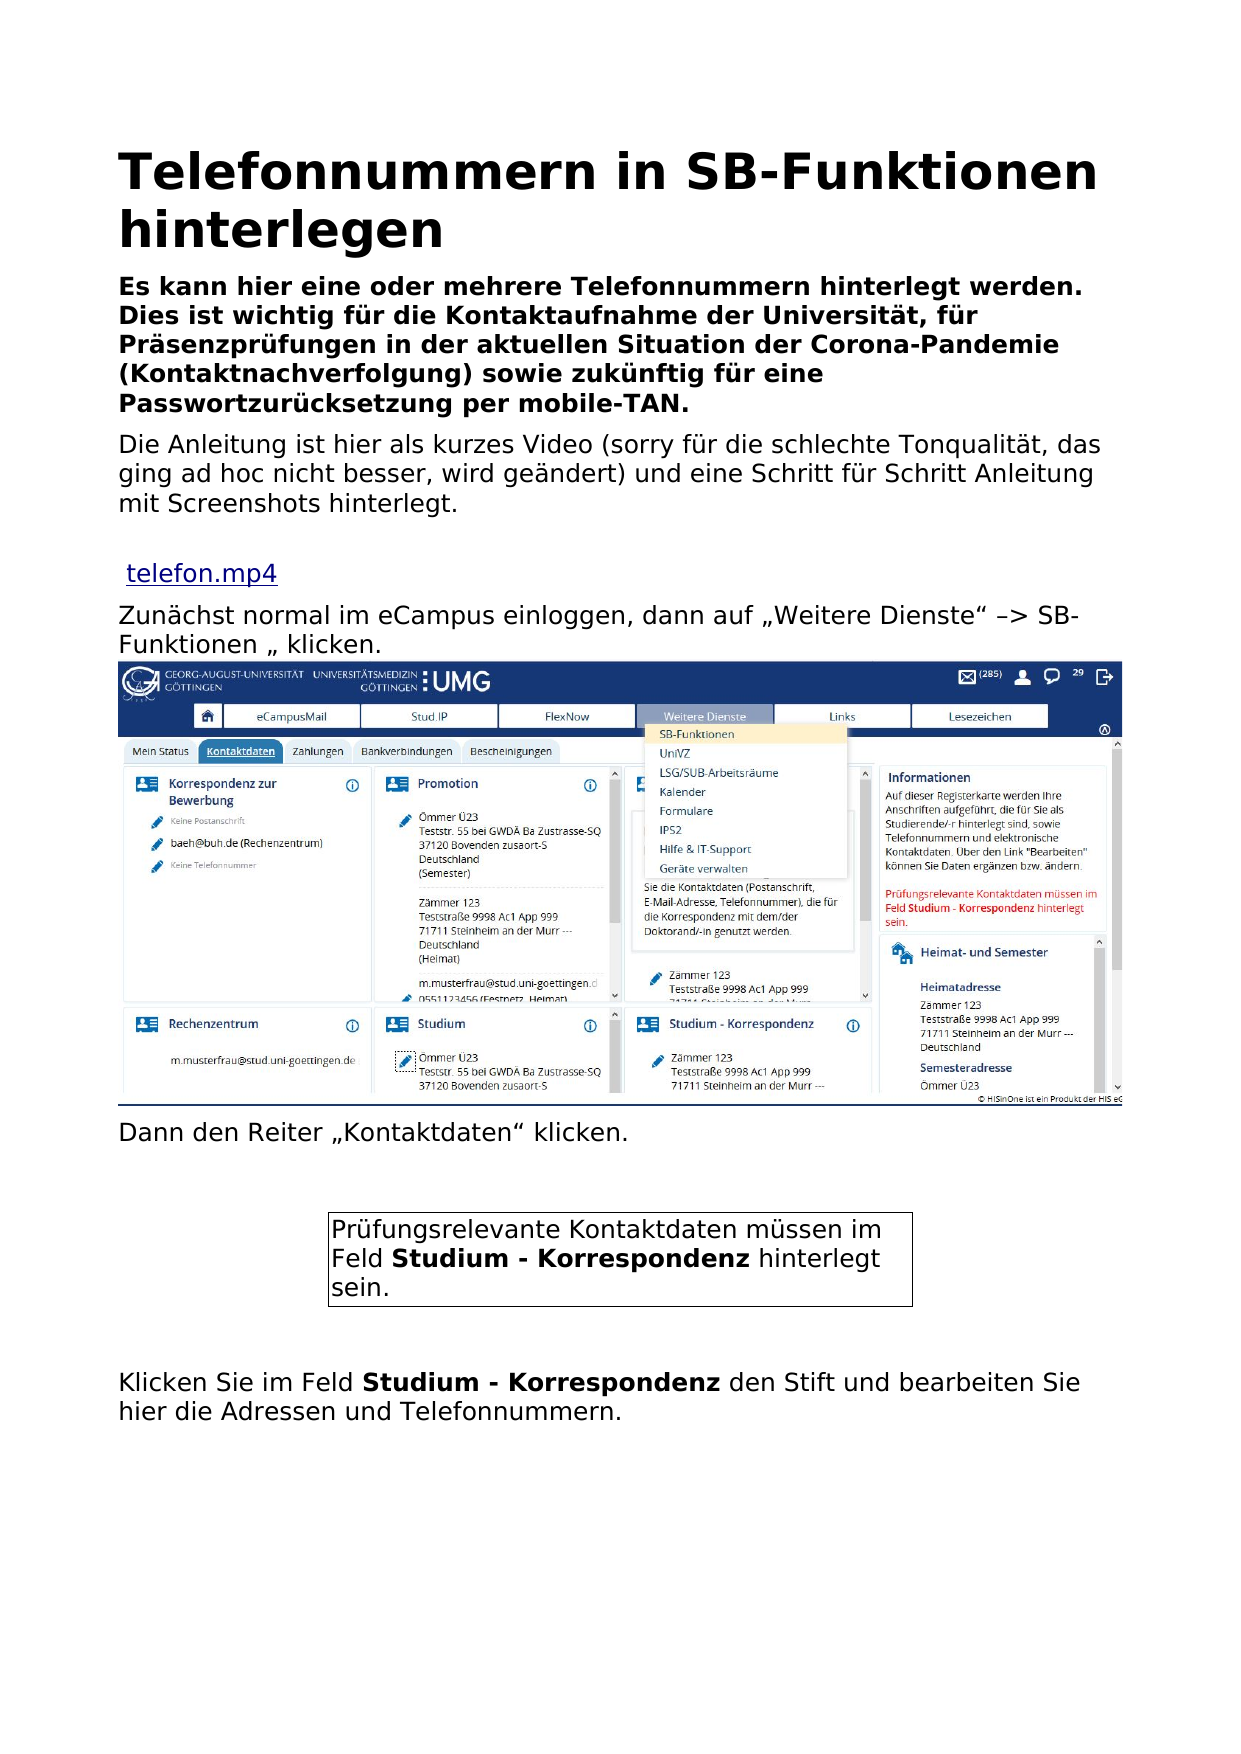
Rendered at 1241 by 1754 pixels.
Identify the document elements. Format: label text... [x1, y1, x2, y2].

table_header Prüfungsrelevante Kontaktdaten müssen im Feld Studium - Korrespondenz hinterlegt sein. [329, 1213, 912, 1306]
text Es kann hier eine oder mehrere Telefonnummern hinterlegt werden. Dies ist wichtig für die Kontaktaufnahme der Universität, für Präsenzprüfungen in der aktuellen Situation der Corona-Pandemie (Kontaktnachverfolgung) sowie zukünftig für eine Passwortzurücksetzung per mobile-TAN. [118, 272, 1122, 418]
text Zunächst normal im eCampus einloggen, dann auf „Weitere Dienste“ –> SB-Funktionen „ klicken. [118, 601, 1122, 659]
text Die Anleitung ist hier als kurzes Video (sorry für die schlechte Tonqualität, das ging ad hoc nicht besser, wird geändert) und eine Schritt für Schritt Anleitung mit Screenshots hinterlegt. [118, 430, 1122, 518]
text telefon.mp4 [118, 530, 1122, 589]
text Klicken Sie im Feld Studium - Korrespondenz den Stift und bearbeiten Sie hier die Adressen und Telefonnummern. [118, 1368, 1122, 1456]
text Dann den Reiter „Kontaktdaten“ klicken. [118, 1118, 1122, 1176]
picture [118, 659, 1123, 1106]
subtitle Telefonnummern in SB-Funktionen hinterlegen [118, 143, 1122, 259]
